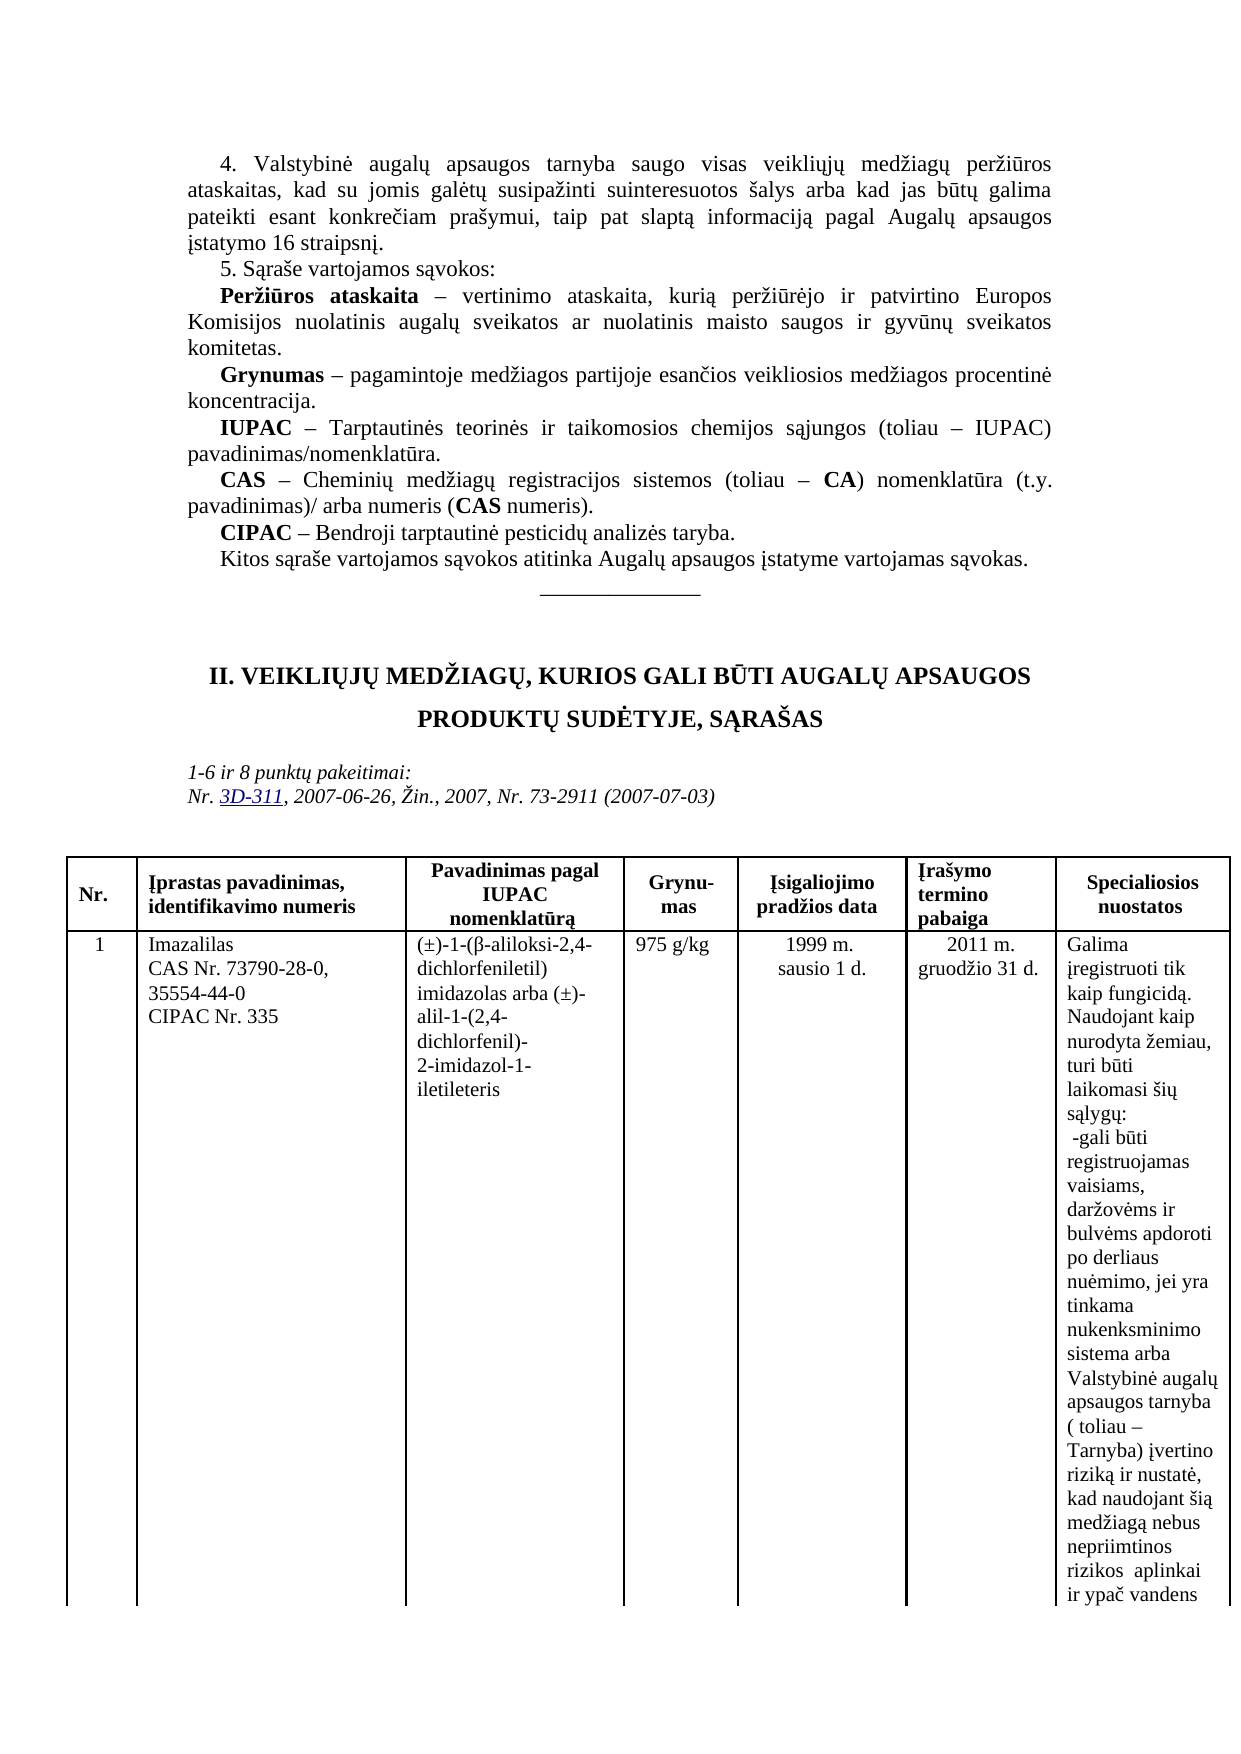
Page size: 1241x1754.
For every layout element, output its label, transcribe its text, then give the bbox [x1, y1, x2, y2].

text Grynumas – pagamintoje medžiagos partijoje esančios veikliosios medžiagos procentinė koncentracija. [187, 361, 1053, 413]
text II. VEIKLIŲJŲ MEDŽIAGŲ, KURIOS GALI BŪTI AUGALŲ APSAUGOS PRODUKTŲ SUDĖTYJE, SĄRAŠAS [187, 661, 1053, 733]
text 5. Sąraše vartojamos sąvokos: [187, 255, 1053, 282]
text 1-6 ir 8 punktų pakeitimai: [187, 760, 1053, 784]
table_cell Galima įregistruoti tik kaip fungicidą. Naudojant kaip nurodyta žemiau, turi būti laikomasi šių sąlygų: -gali būti registruojamas vaisiams, daržovėms ir bulvėms apdoroti po derliaus nuėmimo, jei yra tinkama nukenksminimo sistema arba Valstybinė augalų apsaugos tarnyba ( toliau – Tarnyba) įvertino riziką ir nustatė, kad naudojant šią medžiagą nebus nepriimtinos rizikos aplinkai ir ypač vandens [1057, 932, 1229, 1606]
text Nr. 3D-311, 2007-06-26, Žin., 2007, Nr. 73-2911 (2007-07-03) [187, 784, 1238, 808]
text Peržiūros ataskaita – vertinimo ataskaita, kurią peržiūrėjo ir patvirtino Europos Komisijos nuolatinis augalų sveikatos ar nuolatinis maisto saugos ir gyvūnų sveikatos komitetas. [187, 282, 1053, 361]
text Kitos sąraše vartojamos sąvokos atitinka Augalų apsaugos įstatyme vartojamas sąvokas. [187, 545, 1053, 572]
table_header Grynu-mas [625, 858, 737, 930]
table_cell (±)-1-(β-aliloksi-2,4-dichlorfeniletil) imidazolas arba (±)-alil-1-(2,4-dichlorfenil)- 2-imidazol-1-iletileteris [407, 932, 623, 1606]
table_header Įprastas pavadinimas, identifikavimo numeris [138, 858, 405, 930]
table_cell 975 g/kg [625, 932, 737, 1606]
table_header Pavadinimas pagal IUPAC nomenklatūrą [407, 858, 623, 930]
text CAS – Cheminių medžiagų registracijos sistemos (toliau – CA) nomenklatūra (t.y. pavadinimas)/ arba numeris (CAS numeris). [187, 466, 1053, 519]
text IUPAC – Tarptautinės teorinės ir taikomosios chemijos sąjungos (toliau – IUPAC) pavadinimas/nomenklatūra. [187, 413, 1053, 466]
table_header Įsigaliojimo pradžios data [739, 858, 905, 930]
text 4. Valstybinė augalų apsaugos tarnyba saugo visas veikliųjų medžiagų peržiūros ataskaitas, kad su jomis galėtų susipažinti suinteresuotos šalys arba kad jas būtų galima pateikti esant konkrečiam prašymui, taip pat slaptą informaciją pagal Augalų apsaugos įstatymo 16 straipsnį. [187, 150, 1053, 255]
table_cell 2011 m. gruodžio 31 d. [908, 932, 1055, 1606]
table_cell 1999 m. sausio 1 d. [739, 932, 905, 1606]
table_header Įrašymo termino pabaiga [908, 858, 1055, 930]
text CIPAC – Bendroji tarptautinė pesticidų analizės taryba. [187, 519, 1053, 545]
table_cell Imazalilas CAS Nr. 73790-28-0, 35554-44-0 CIPAC Nr. 335 [138, 932, 405, 1606]
table_header Nr. [68, 858, 136, 930]
table_cell 1 [68, 932, 136, 1606]
text ______________ [187, 572, 1053, 598]
table_header Specialiosios nuostatos [1057, 858, 1229, 930]
